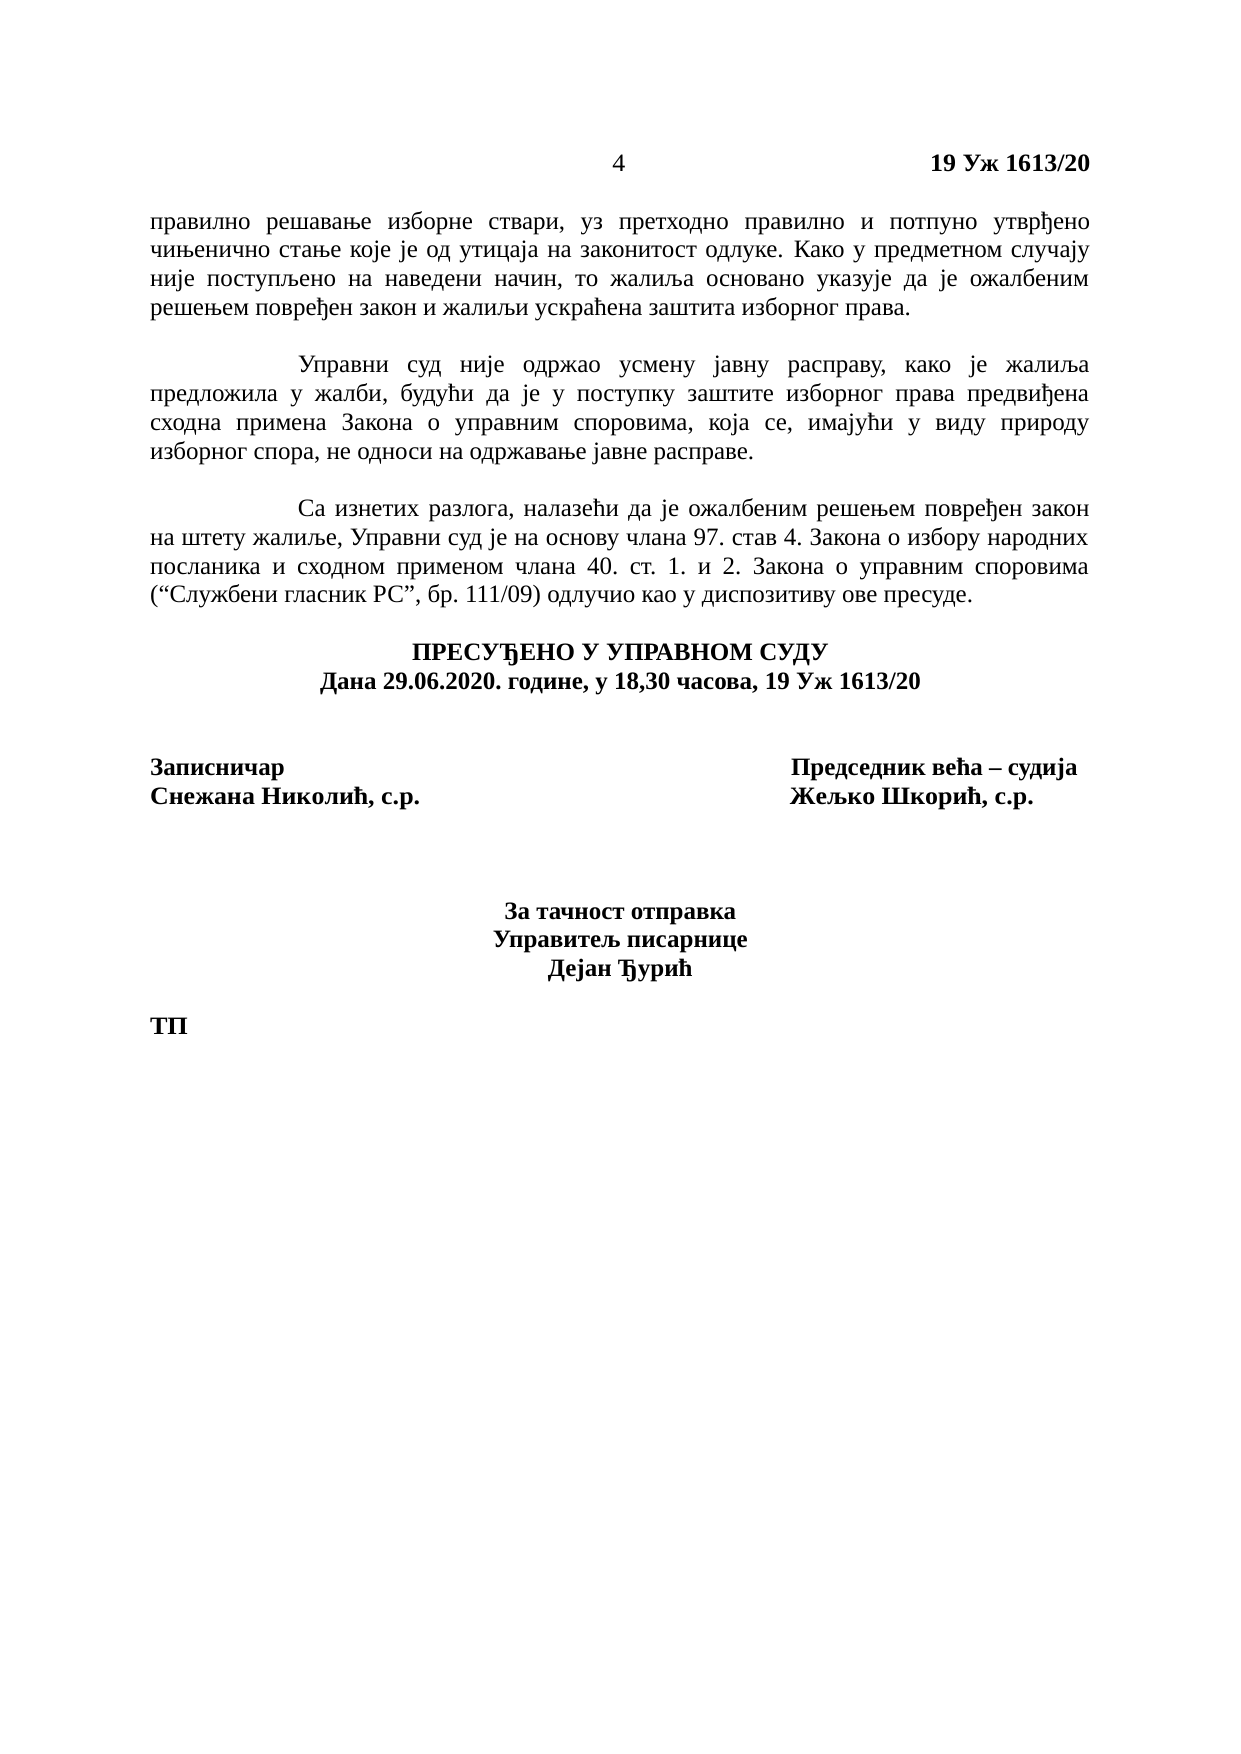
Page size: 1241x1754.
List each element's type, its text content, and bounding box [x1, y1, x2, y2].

text Управни суд није одржао усмену јавну расправу, како је жалиља предложила у жалби, будући да је у поступку заштите изборног права предвиђена сходна примена Закона о управним споровима, која се, имајући у виду природу изборног спора, не односи на одржавање јавне расправе. [150, 349, 1090, 464]
text правилно решавање изборне ствари, уз претходно правилно и потпуно утврђено чињенично стање које је од утицаја на законитост одлуке. Како у предметном случају није поступљено на наведени начин, то жалиља основано указује да је ожалбеним решењем повређен закон и жалиљи ускраћена заштита изборног права. [150, 206, 1090, 321]
text Дејан Ђурић [150, 953, 1090, 982]
text Записничар Председник већа – судија [150, 752, 1090, 781]
text Снежана Николић, с.р. Жељко Шкорић, с.р. [150, 781, 1090, 809]
text Управитељ писарнице [150, 924, 1090, 953]
text Са изнетих разлога, налазећи да је ожалбеним решењем повређен закон на штету жалиље, Управни суд је на основу члана 97. став 4. Закона о избору народних посланика и сходном применом члана 40. ст. 1. и 2. Закона о управним споровима (“Службени гласник РС”, бр. 111/09) одлучио као у диспозитиву ове пресуде. [150, 493, 1090, 608]
text За тачност отправка [150, 896, 1090, 924]
text ТП [150, 1011, 1090, 1039]
text Дана 29.06.2020. године, у 18,30 часова, 19 Уж 1613/20 [150, 666, 1090, 694]
text ПРЕСУЂЕНО У УПРАВНОМ СУДУ [150, 637, 1090, 666]
